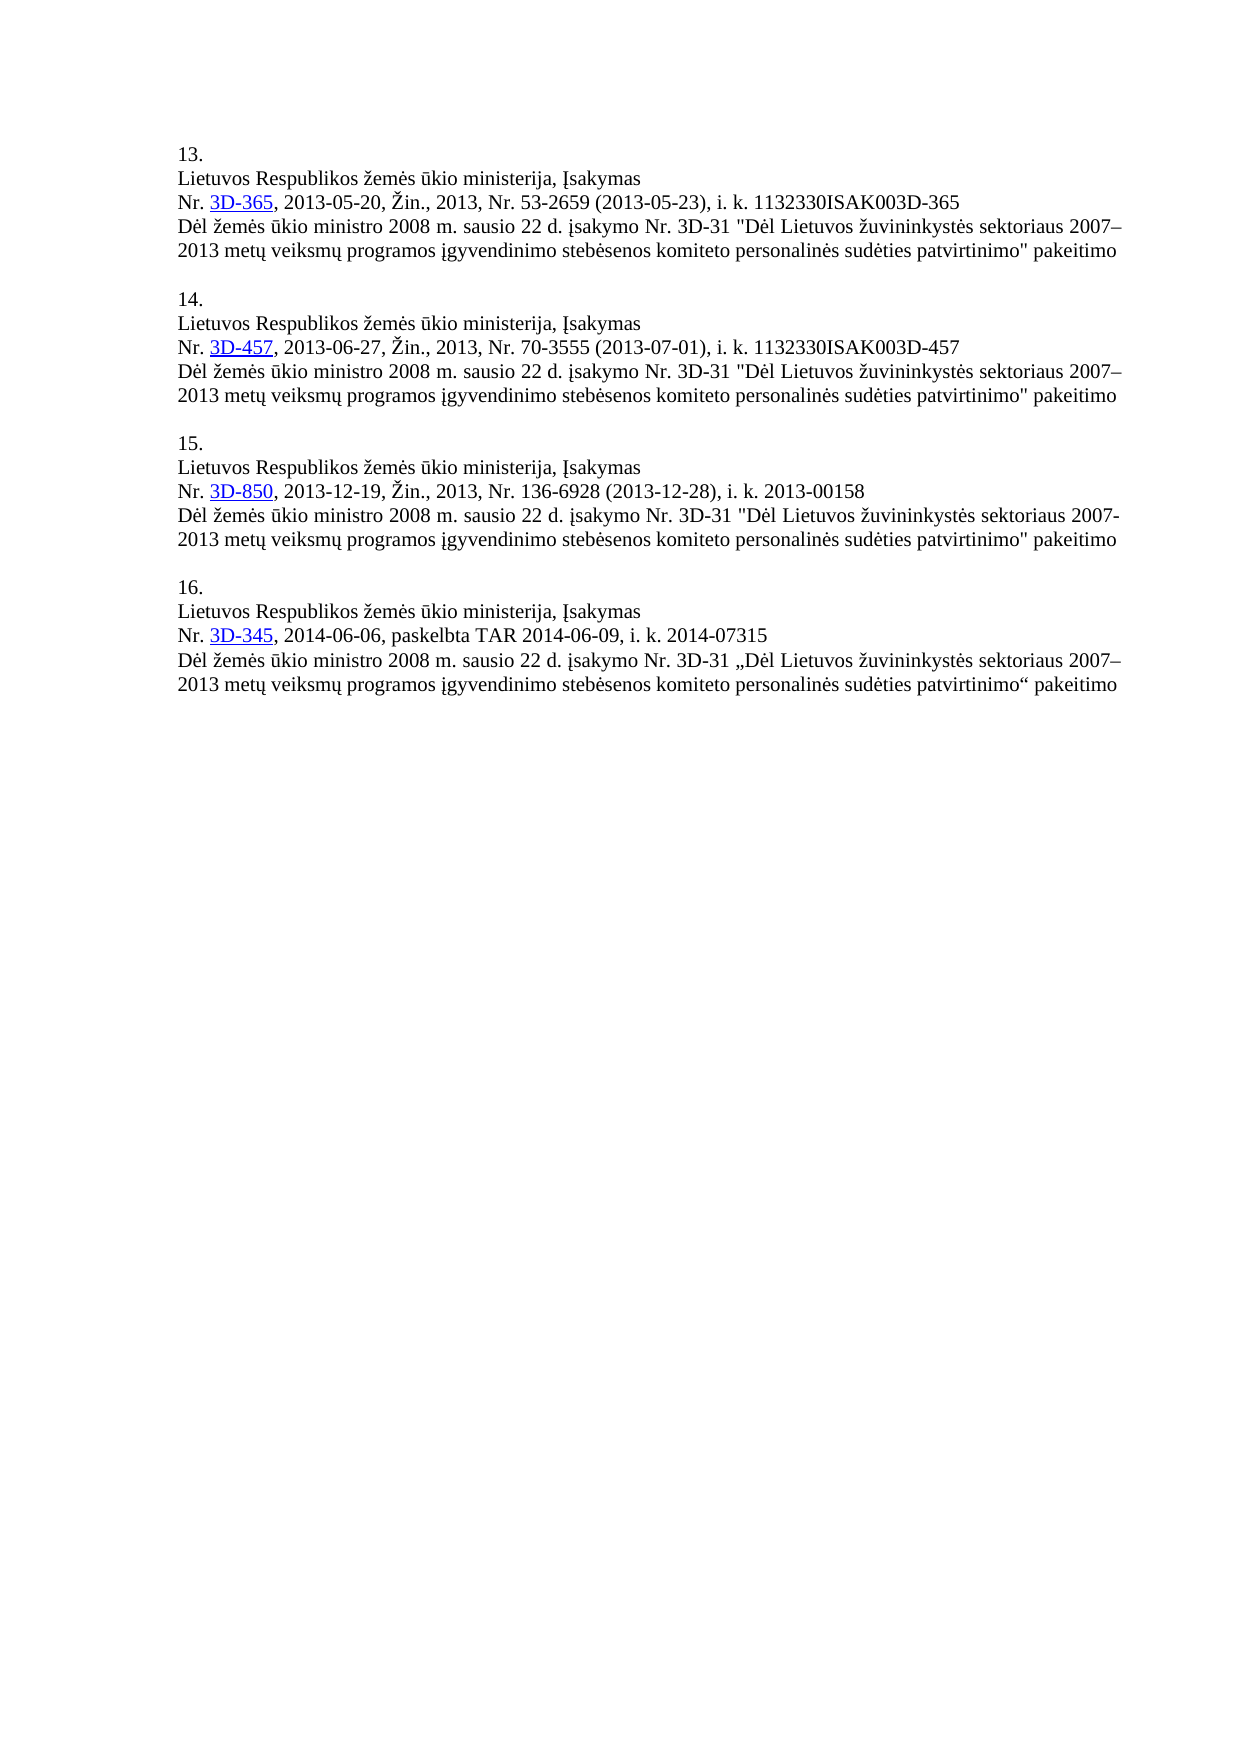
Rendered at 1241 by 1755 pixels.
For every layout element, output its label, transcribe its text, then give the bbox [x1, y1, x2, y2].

text Nr. 3D-345, 2014-06-06, paskelbta TAR 2014-06-09, i. k. 2014-07315 [177, 623, 1122, 647]
text Lietuvos Respublikos žemės ūkio ministerija, Įsakymas [177, 166, 1122, 190]
text Dėl žemės ūkio ministro 2008 m. sausio 22 d. įsakymo Nr. 3D-31 „Dėl Lietuvos žuvininkystės sektoriaus 2007–2013 metų veiksmų programos įgyvendinimo stebėsenos komiteto personalinės sudėties patvirtinimo“ pakeitimo [177, 647, 1122, 696]
text 15. [177, 431, 1122, 455]
text Nr. 3D-365, 2013-05-20, Žin., 2013, Nr. 53-2659 (2013-05-23), i. k. 1132330ISAK003D-365 [177, 190, 1122, 214]
text Nr. 3D-457, 2013-06-27, Žin., 2013, Nr. 70-3555 (2013-07-01), i. k. 1132330ISAK003D-457 [177, 335, 1122, 359]
text 14. [177, 287, 1122, 311]
text Lietuvos Respublikos žemės ūkio ministerija, Įsakymas [177, 599, 1122, 623]
text Dėl žemės ūkio ministro 2008 m. sausio 22 d. įsakymo Nr. 3D-31 "Dėl Lietuvos žuvininkystės sektoriaus 2007–2013 metų veiksmų programos įgyvendinimo stebėsenos komiteto personalinės sudėties patvirtinimo" pakeitimo [177, 359, 1122, 407]
text 13. [177, 142, 1122, 166]
text 16. [177, 575, 1122, 599]
text Dėl žemės ūkio ministro 2008 m. sausio 22 d. įsakymo Nr. 3D-31 "Dėl Lietuvos žuvininkystės sektoriaus 2007–2013 metų veiksmų programos įgyvendinimo stebėsenos komiteto personalinės sudėties patvirtinimo" pakeitimo [177, 214, 1122, 262]
text Nr. 3D-850, 2013-12-19, Žin., 2013, Nr. 136-6928 (2013-12-28), i. k. 2013-00158 [177, 479, 1122, 503]
text Dėl žemės ūkio ministro 2008 m. sausio 22 d. įsakymo Nr. 3D-31 "Dėl Lietuvos žuvininkystės sektoriaus 2007-2013 metų veiksmų programos įgyvendinimo stebėsenos komiteto personalinės sudėties patvirtinimo" pakeitimo [177, 503, 1122, 551]
text Lietuvos Respublikos žemės ūkio ministerija, Įsakymas [177, 311, 1122, 335]
text Lietuvos Respublikos žemės ūkio ministerija, Įsakymas [177, 455, 1122, 479]
